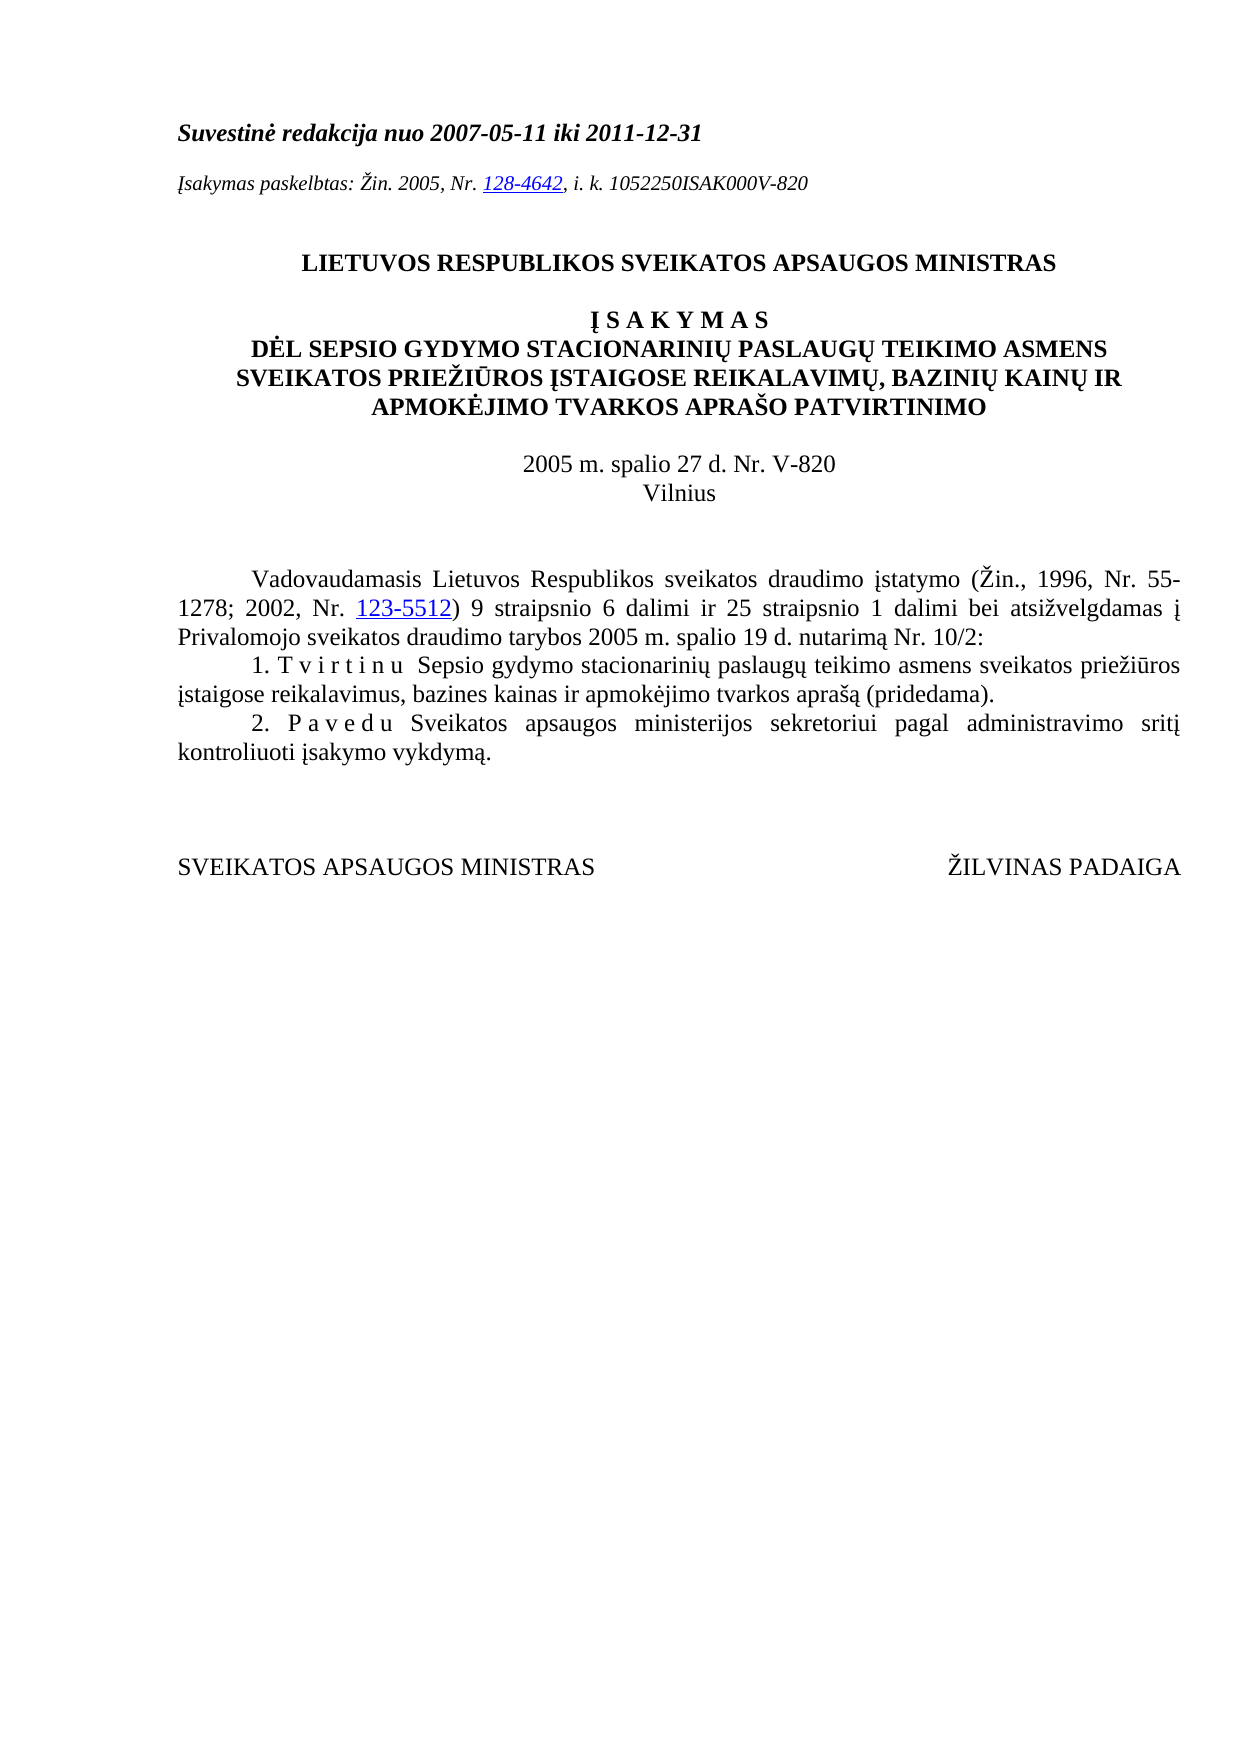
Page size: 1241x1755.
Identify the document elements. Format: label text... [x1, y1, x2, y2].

text 1. Tvirtinu Sepsio gydymo stacionarinių paslaugų teikimo asmens sveikatos priežiūros įstaigose reikalavimus, bazines kainas ir apmokėjimo tvarkos aprašą (pridedama). [177, 650, 1181, 708]
text DĖL SEPSIO GYDYMO STACIONARINIŲ PASLAUGŲ TEIKIMO ASMENS SVEIKATOS PRIEŽIŪROS ĮSTAIGOSE REIKALAVIMŲ, BAZINIŲ KAINŲ IR APMOKĖJIMO TVARKOS APRAŠO PATVIRTINIMO [177, 334, 1181, 420]
text LIETUVOS RESPUBLIKOS SVEIKATOS APSAUGOS MINISTRAS [177, 248, 1181, 277]
text Suvestinė redakcija nuo 2007-05-11 iki 2011-12-31 [177, 118, 1181, 147]
text Įsakymas paskelbtas: Žin. 2005, Nr. 128-4642, i. k. 1052250ISAK000V-820 [177, 171, 1181, 195]
text Vilnius [177, 478, 1181, 507]
text Į S A K Y M A S [177, 305, 1181, 334]
text Vadovaudamasis Lietuvos Respublikos sveikatos draudimo įstatymo (Žin., 1996, Nr. 55-1278; 2002, Nr. 123-5512) 9 straipsnio 6 dalimi ir 25 straipsnio 1 dalimi bei atsižvelgdamas į Privalomojo sveikatos draudimo tarybos 2005 m. spalio 19 d. nutarimą Nr. 10/2: [177, 564, 1181, 650]
text 2. Pavedu Sveikatos apsaugos ministerijos sekretoriui pagal administravimo sritį kontroliuoti įsakymo vykdymą. [177, 708, 1181, 765]
text SVEIKATOS APSAUGOS MINISTRAS ŽILVINAS PADAIGA [177, 852, 1181, 880]
text 2005 m. spalio 27 d. Nr. V-820 [177, 449, 1181, 478]
